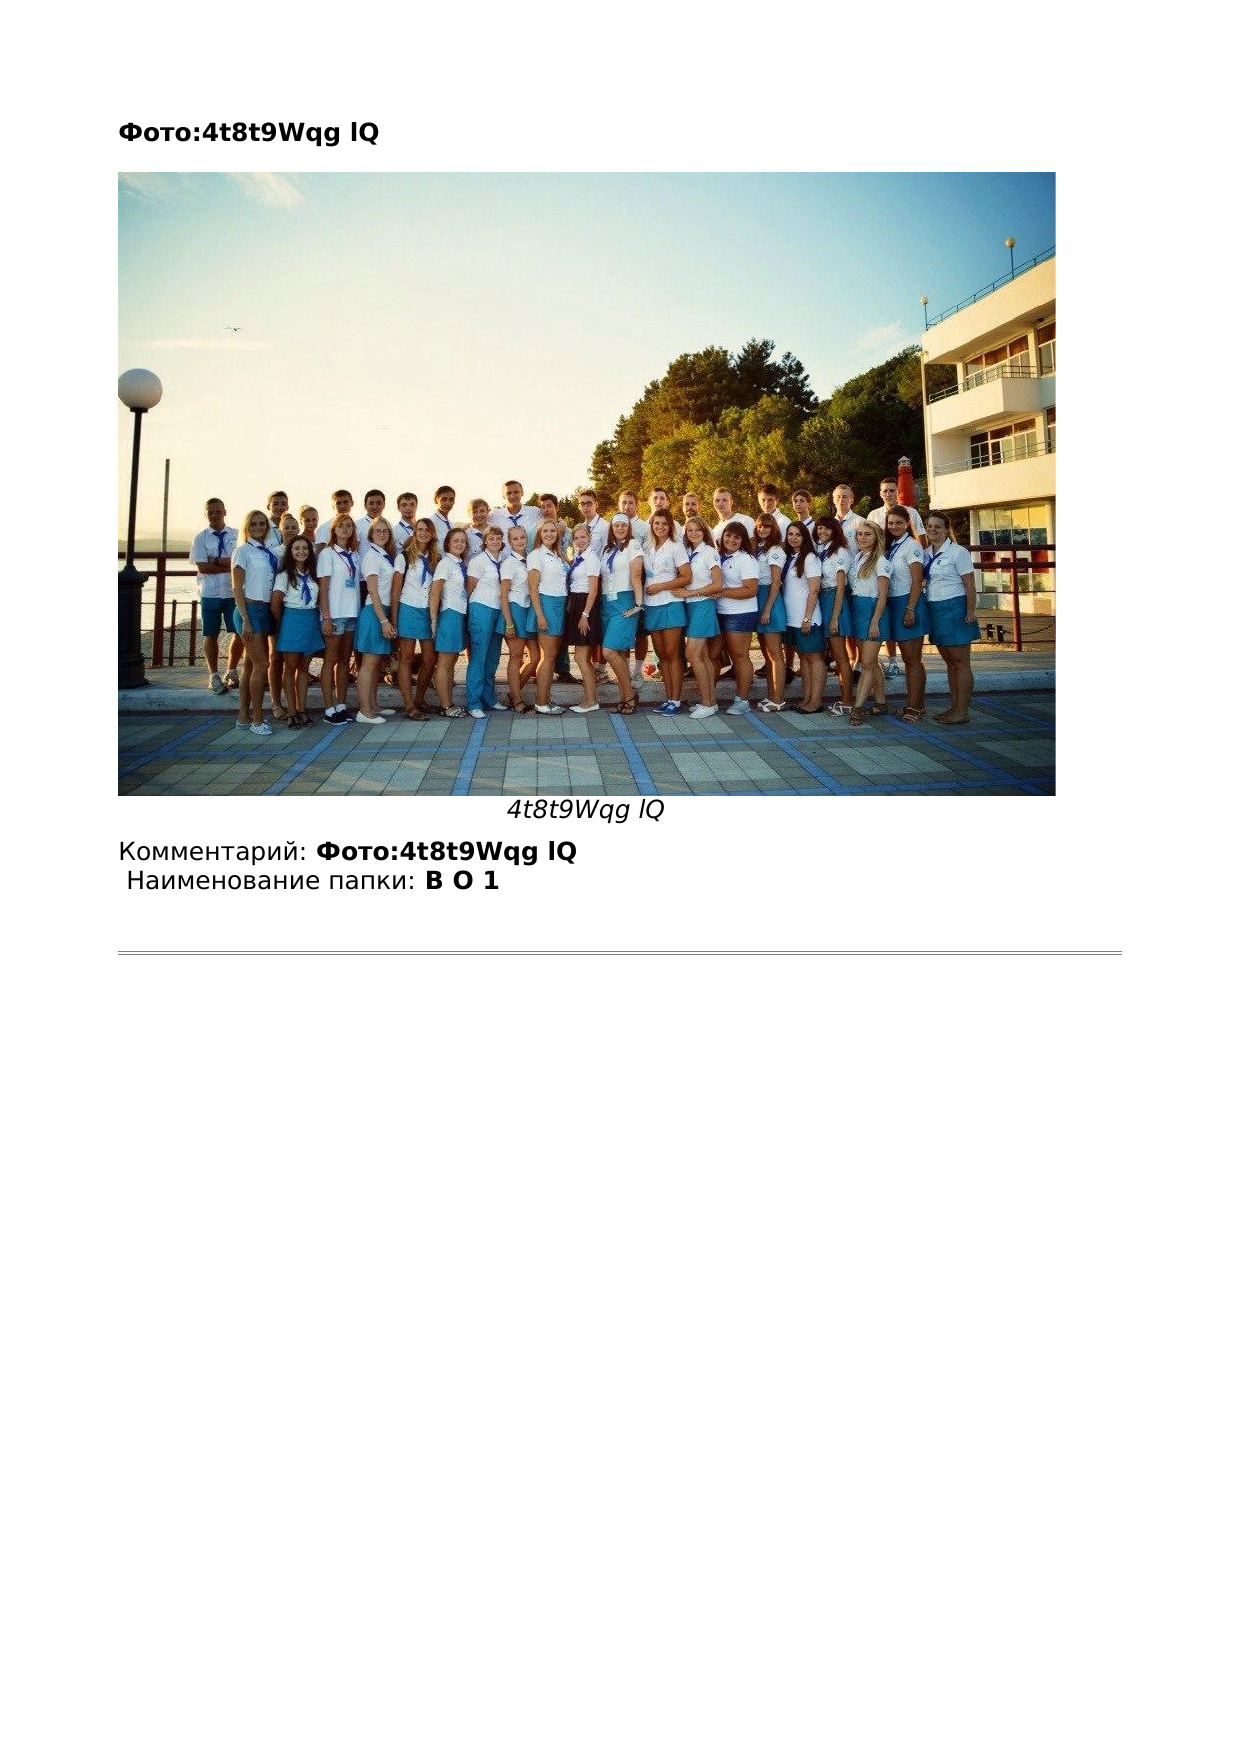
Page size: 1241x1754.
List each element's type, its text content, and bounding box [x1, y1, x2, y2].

subtitle Фото:4t8t9Wqg lQ [118, 118, 1122, 147]
text Комментарий: Фото:4t8t9Wqg lQ Наименование папки: В О 1 [118, 837, 1122, 924]
picture [118, 172, 1056, 796]
text 4t8t9Wqg lQ [118, 796, 1056, 824]
